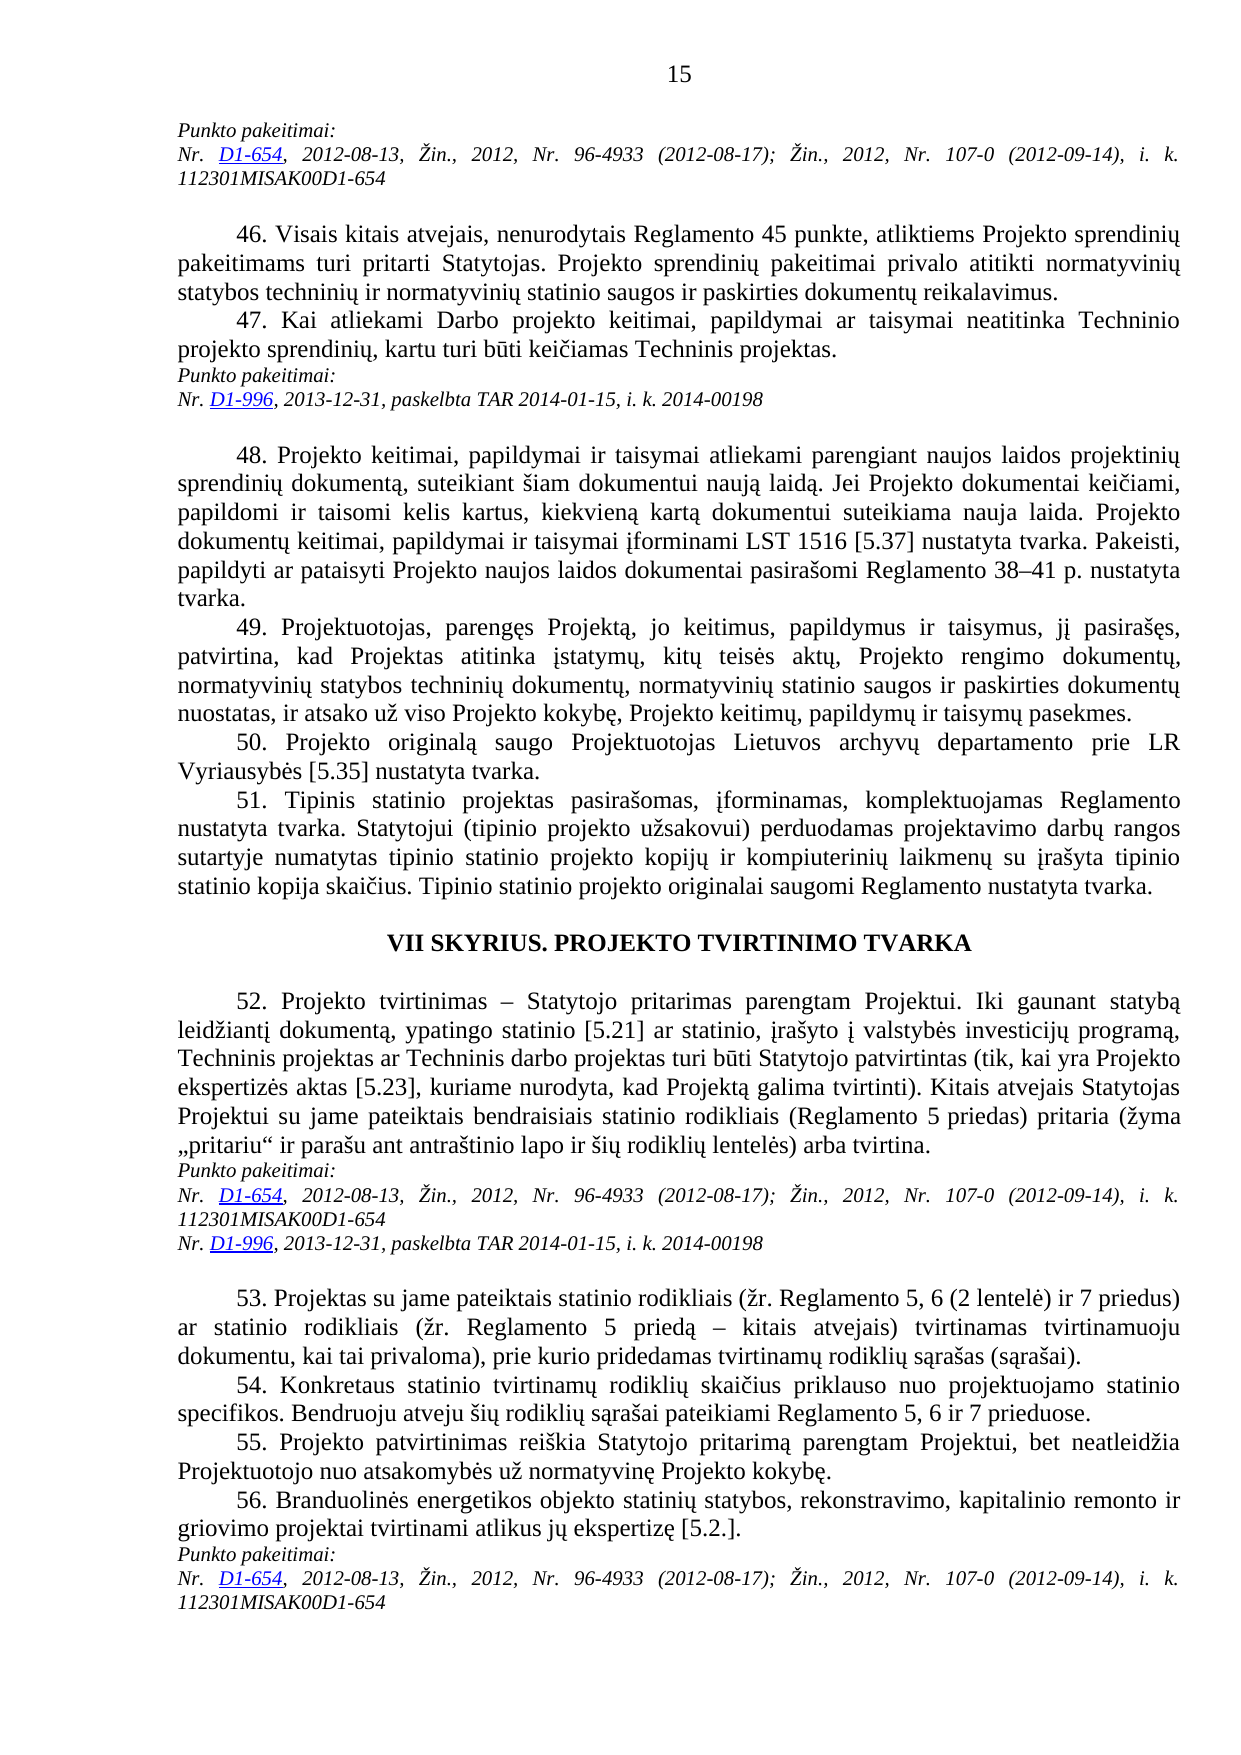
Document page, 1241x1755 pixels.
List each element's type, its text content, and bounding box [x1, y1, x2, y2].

text 47. Kai atliekami Darbo projekto keitimai, papildymai ar taisymai neatitinka Techninio projekto sprendinių, kartu turi būti keičiamas Techninis projektas. [177, 305, 1181, 363]
text VII SKYRIUS. PROJEKTO TVIRTINIMO TVARKA [177, 928, 1181, 957]
text 55. Projekto patvirtinimas reiškia Statytojo pritarimą parengtam Projektui, bet neatleidžia Projektuotojo nuo atsakomybės už normatyvinę Projekto kokybę. [177, 1427, 1181, 1485]
text Nr. D1-654, 2012-08-13, Žin., 2012, Nr. 96-4933 (2012-08-17); Žin., 2012, Nr. 107-0 (2012-09-14), i. k. 112301MISAK00D1-654 [177, 1182, 1181, 1231]
text Punkto pakeitimai: [177, 1158, 1181, 1182]
text 51. Tipinis statinio projektas pasirašomas, įforminamas, komplektuojamas Reglamento nustatyta tvarka. Statytojui (tipinio projekto užsakovui) perduodamas projektavimo darbų rangos sutartyje numatytas tipinio statinio projekto kopijų ir kompiuterinių laikmenų su įrašyta tipinio statinio kopija skaičius. Tipinio statinio projekto originalai saugomi Reglamento nustatyta tvarka. [177, 785, 1181, 900]
text 50. Projekto originalą saugo Projektuotojas Lietuvos archyvų departamento prie LR Vyriausybės [5.35] nustatyta tvarka. [177, 727, 1181, 785]
text Punkto pakeitimai: [177, 118, 1181, 142]
text Punkto pakeitimai: [177, 1542, 1181, 1566]
text 48. Projekto keitimai, papildymai ir taisymai atliekami parengiant naujos laidos projektinių sprendinių dokumentą, suteikiant šiam dokumentui naują laidą. Jei Projekto dokumentai keičiami, papildomi ir taisomi kelis kartus, kiekvieną kartą dokumentui suteikiama nauja laida. Projekto dokumentų keitimai, papildymai ir taisymai įforminami LST 1516 [5.37] nustatyta tvarka. Pakeisti, papildyti ar pataisyti Projekto naujos laidos dokumentai pasirašomi Reglamento 38–41 p. nustatyta tvarka. [177, 440, 1181, 612]
text 52. Projekto tvirtinimas – Statytojo pritarimas parengtam Projektui. Iki gaunant statybą leidžiantį dokumentą, ypatingo statinio [5.21] ar statinio, įrašyto į valstybės investicijų programą, Techninis projektas ar Techninis darbo projektas turi būti Statytojo patvirtintas (tik, kai yra Projekto ekspertizės aktas [5.23], kuriame nurodyta, kad Projektą galima tvirtinti). Kitais atvejais Statytojas Projektui su jame pateiktais bendraisiais statinio rodikliais (Reglamento 5 priedas) pritaria (žyma „pritariu“ ir parašu ant antraštinio lapo ir šių rodiklių lentelės) arba tvirtina. [177, 986, 1181, 1158]
text Nr. D1-996, 2013-12-31, paskelbta TAR 2014-01-15, i. k. 2014-00198 [177, 387, 1181, 411]
text Nr. D1-654, 2012-08-13, Žin., 2012, Nr. 96-4933 (2012-08-17); Žin., 2012, Nr. 107-0 (2012-09-14), i. k. 112301MISAK00D1-654 [177, 142, 1181, 190]
text Punkto pakeitimai: [177, 363, 1181, 387]
text Nr. D1-654, 2012-08-13, Žin., 2012, Nr. 96-4933 (2012-08-17); Žin., 2012, Nr. 107-0 (2012-09-14), i. k. 112301MISAK00D1-654 [177, 1566, 1181, 1614]
text 54. Konkretaus statinio tvirtinamų rodiklių skaičius priklauso nuo projektuojamo statinio specifikos. Bendruoju atveju šių rodiklių sąrašai pateikiami Reglamento 5, 6 ir 7 prieduose. [177, 1370, 1181, 1427]
text 56. Branduolinės energetikos objekto statinių statybos, rekonstravimo, kapitalinio remonto ir griovimo projektai tvirtinami atlikus jų ekspertizę [5.2.]. [177, 1485, 1181, 1542]
text Nr. D1-996, 2013-12-31, paskelbta TAR 2014-01-15, i. k. 2014-00198 [177, 1231, 1181, 1255]
text 49. Projektuotojas, parengęs Projektą, jo keitimus, papildymus ir taisymus, jį pasirašęs, patvirtina, kad Projektas atitinka įstatymų, kitų teisės aktų, Projekto rengimo dokumentų, normatyvinių statybos techninių dokumentų, normatyvinių statinio saugos ir paskirties dokumentų nuostatas, ir atsako už viso Projekto kokybę, Projekto keitimų, papildymų ir taisymų pasekmes. [177, 612, 1181, 727]
text 46. Visais kitais atvejais, nenurodytais Reglamento 45 punkte, atliktiems Projekto sprendinių pakeitimams turi pritarti Statytojas. Projekto sprendinių pakeitimai privalo atitikti normatyvinių statybos techninių ir normatyvinių statinio saugos ir paskirties dokumentų reikalavimus. [177, 219, 1181, 305]
text 53. Projektas su jame pateiktais statinio rodikliais (žr. Reglamento 5, 6 (2 lentelė) ir 7 priedus) ar statinio rodikliais (žr. Reglamento 5 priedą – kitais atvejais) tvirtinamas tvirtinamuoju dokumentu, kai tai privaloma), prie kurio pridedamas tvirtinamų rodiklių sąrašas (sąrašai). [177, 1283, 1181, 1370]
